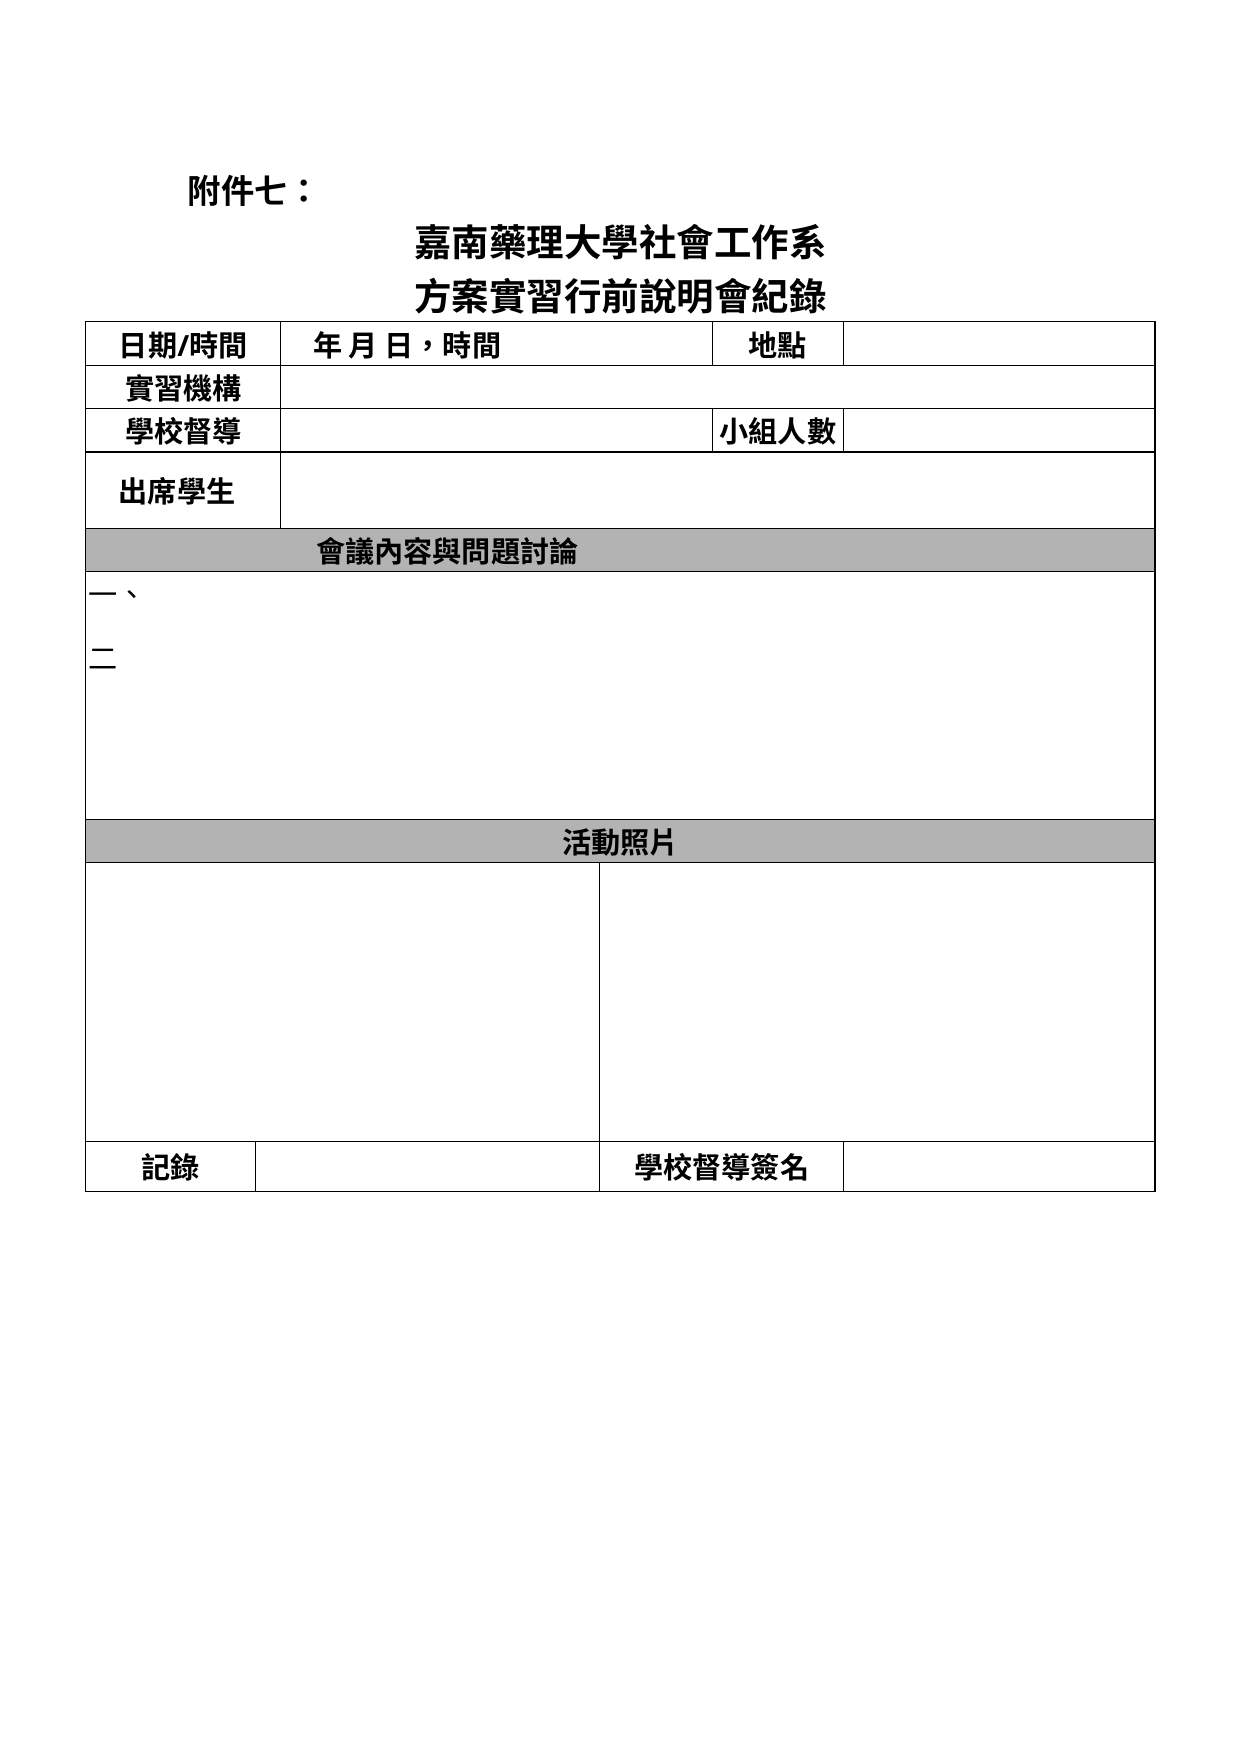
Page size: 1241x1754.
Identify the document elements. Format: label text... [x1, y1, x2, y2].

table_cell 學校督導 [86, 409, 280, 451]
table_cell [281, 409, 712, 451]
table_header 日期/時間 [86, 322, 280, 365]
table_cell [281, 453, 1154, 527]
table_cell [86, 863, 599, 1141]
table_header 年 月 日，時間 [281, 322, 712, 365]
table_cell 出席學生 [86, 453, 280, 527]
table_cell 實習機構 [86, 366, 280, 408]
text 方案實習行前說明會紀錄 [187, 267, 1053, 321]
table_cell 小組人數 [713, 409, 843, 451]
table_cell 活動照片 [86, 820, 1154, 862]
table_cell 一、 二 [86, 572, 1154, 819]
table_cell [844, 1142, 1154, 1191]
table_header 地點 [713, 322, 843, 365]
table_cell 學校督導簽名 [600, 1142, 843, 1191]
table_cell 會議內容與問題討論 [86, 529, 1154, 571]
table_cell [844, 409, 1154, 451]
table_cell [281, 366, 1154, 408]
text 附件七： [187, 164, 1053, 213]
table_header [844, 322, 1154, 365]
table_cell 記錄 [86, 1142, 255, 1191]
text 嘉南藥理大學社會工作系 [187, 213, 1053, 267]
table_cell [600, 863, 1154, 1141]
table_cell [256, 1142, 599, 1191]
